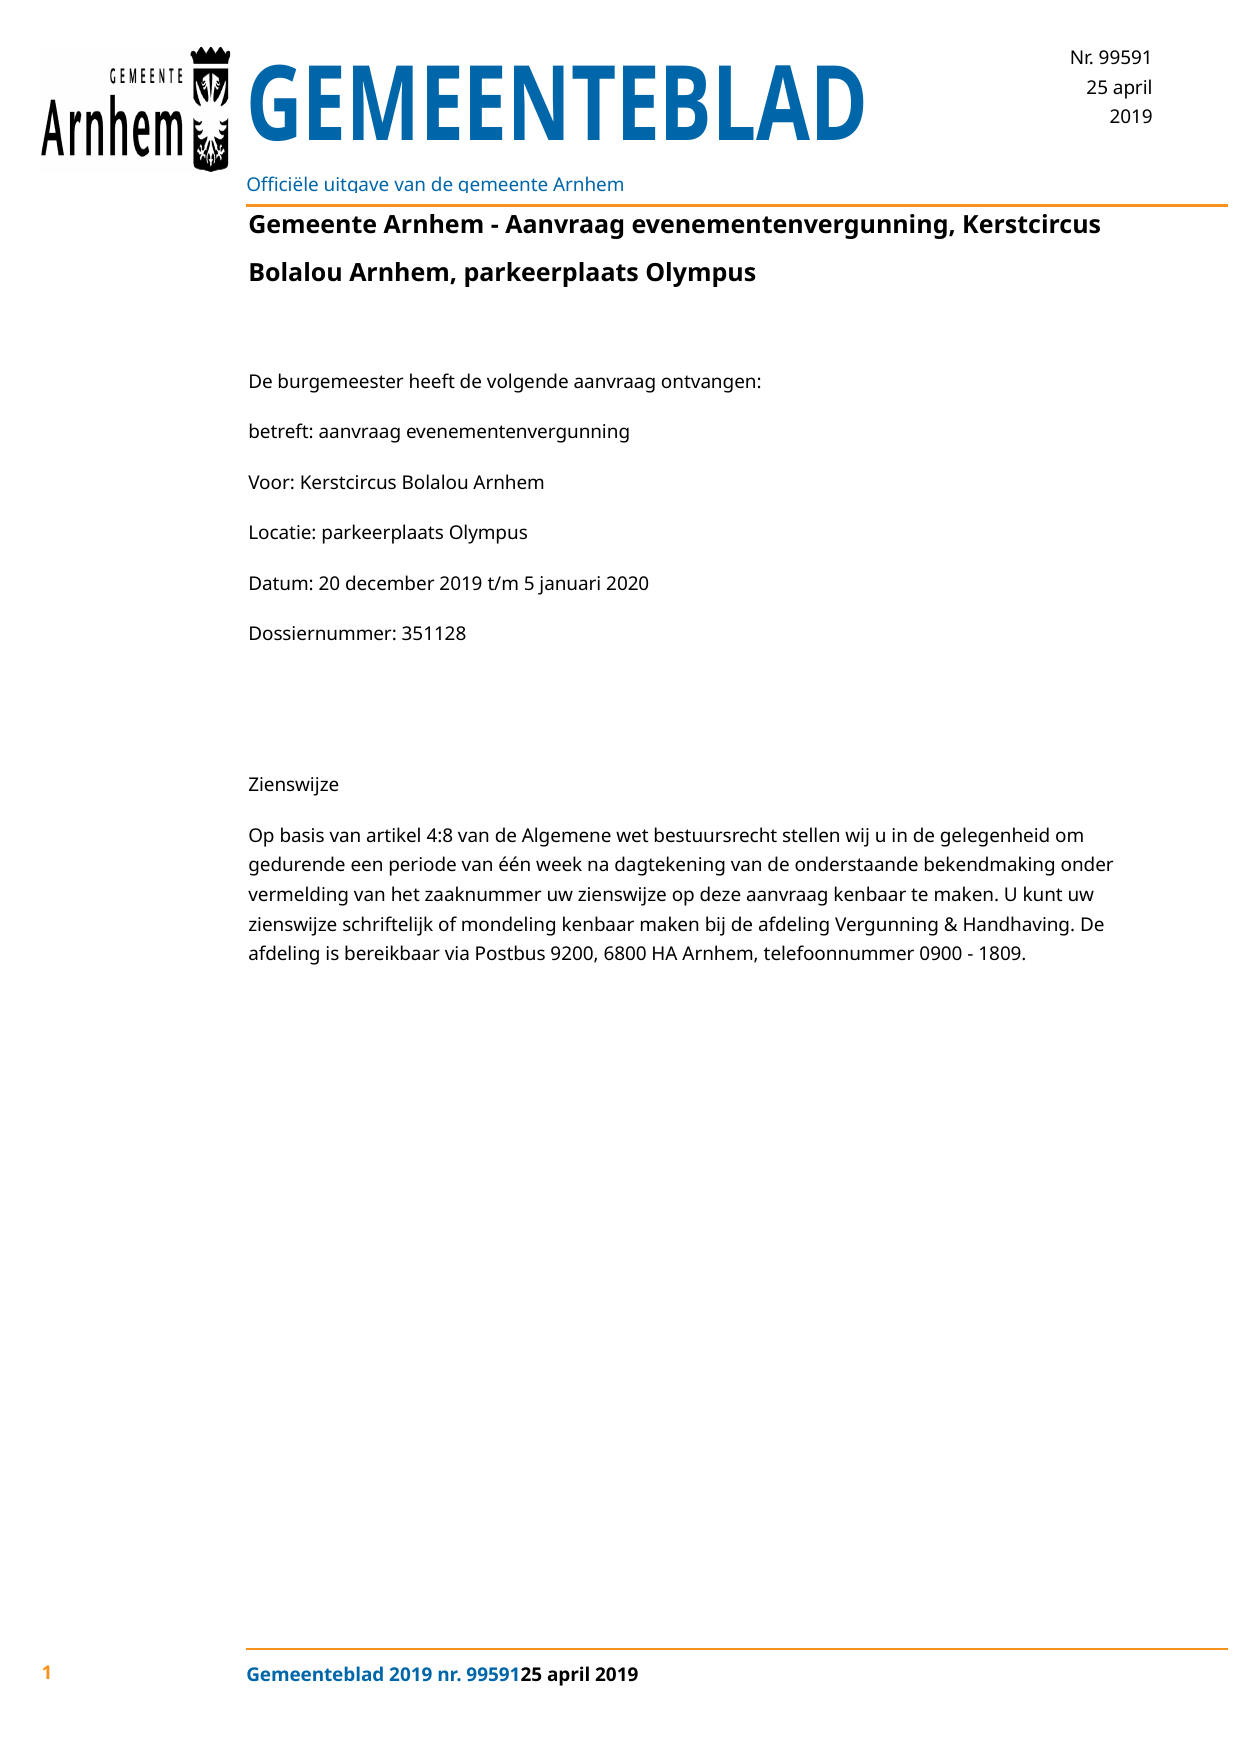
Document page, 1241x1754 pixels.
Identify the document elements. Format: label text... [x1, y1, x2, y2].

text Dossiernummer: 351128 [248, 620, 1152, 646]
text Zienswijze [248, 772, 1152, 797]
text Op basis van artikel 4:8 van de Algemene wet bestuursrecht stellen wij u in de gelegenheid om gedurende een periode van één week na dagtekening van de onderstaande bekendmaking onder vermelding van het zaaknummer uw zienswijze op deze aanvraag kenbaar te maken. U kunt uw zienswijze schriftelijk of mondeling kenbaar maken bij de afdeling Vergunning & Handhaving. De afdeling is bereikbaar via Postbus 9200, 6800 HA Arnhem, telefoonnummer 0900 - 1809. [248, 822, 1152, 966]
picture [41, 47, 231, 172]
text Locatie: parkeerplaats Olympus [248, 519, 1152, 545]
text Voor: Kerstcircus Bolalou Arnhem [248, 469, 1152, 495]
text Datum: 20 december 2019 t/m 5 januari 2020 [248, 570, 1152, 596]
text betreft: aanvraag evenementenvergunning [248, 419, 1152, 444]
text De burgemeester heeft de volgende aanvraag ontvangen: [248, 368, 1152, 394]
text Gemeente Arnhem - Aanvraag evenementenvergunning, Kerstcircus Bolalou Arnhem, parkeerplaats Olympus [248, 207, 1152, 288]
